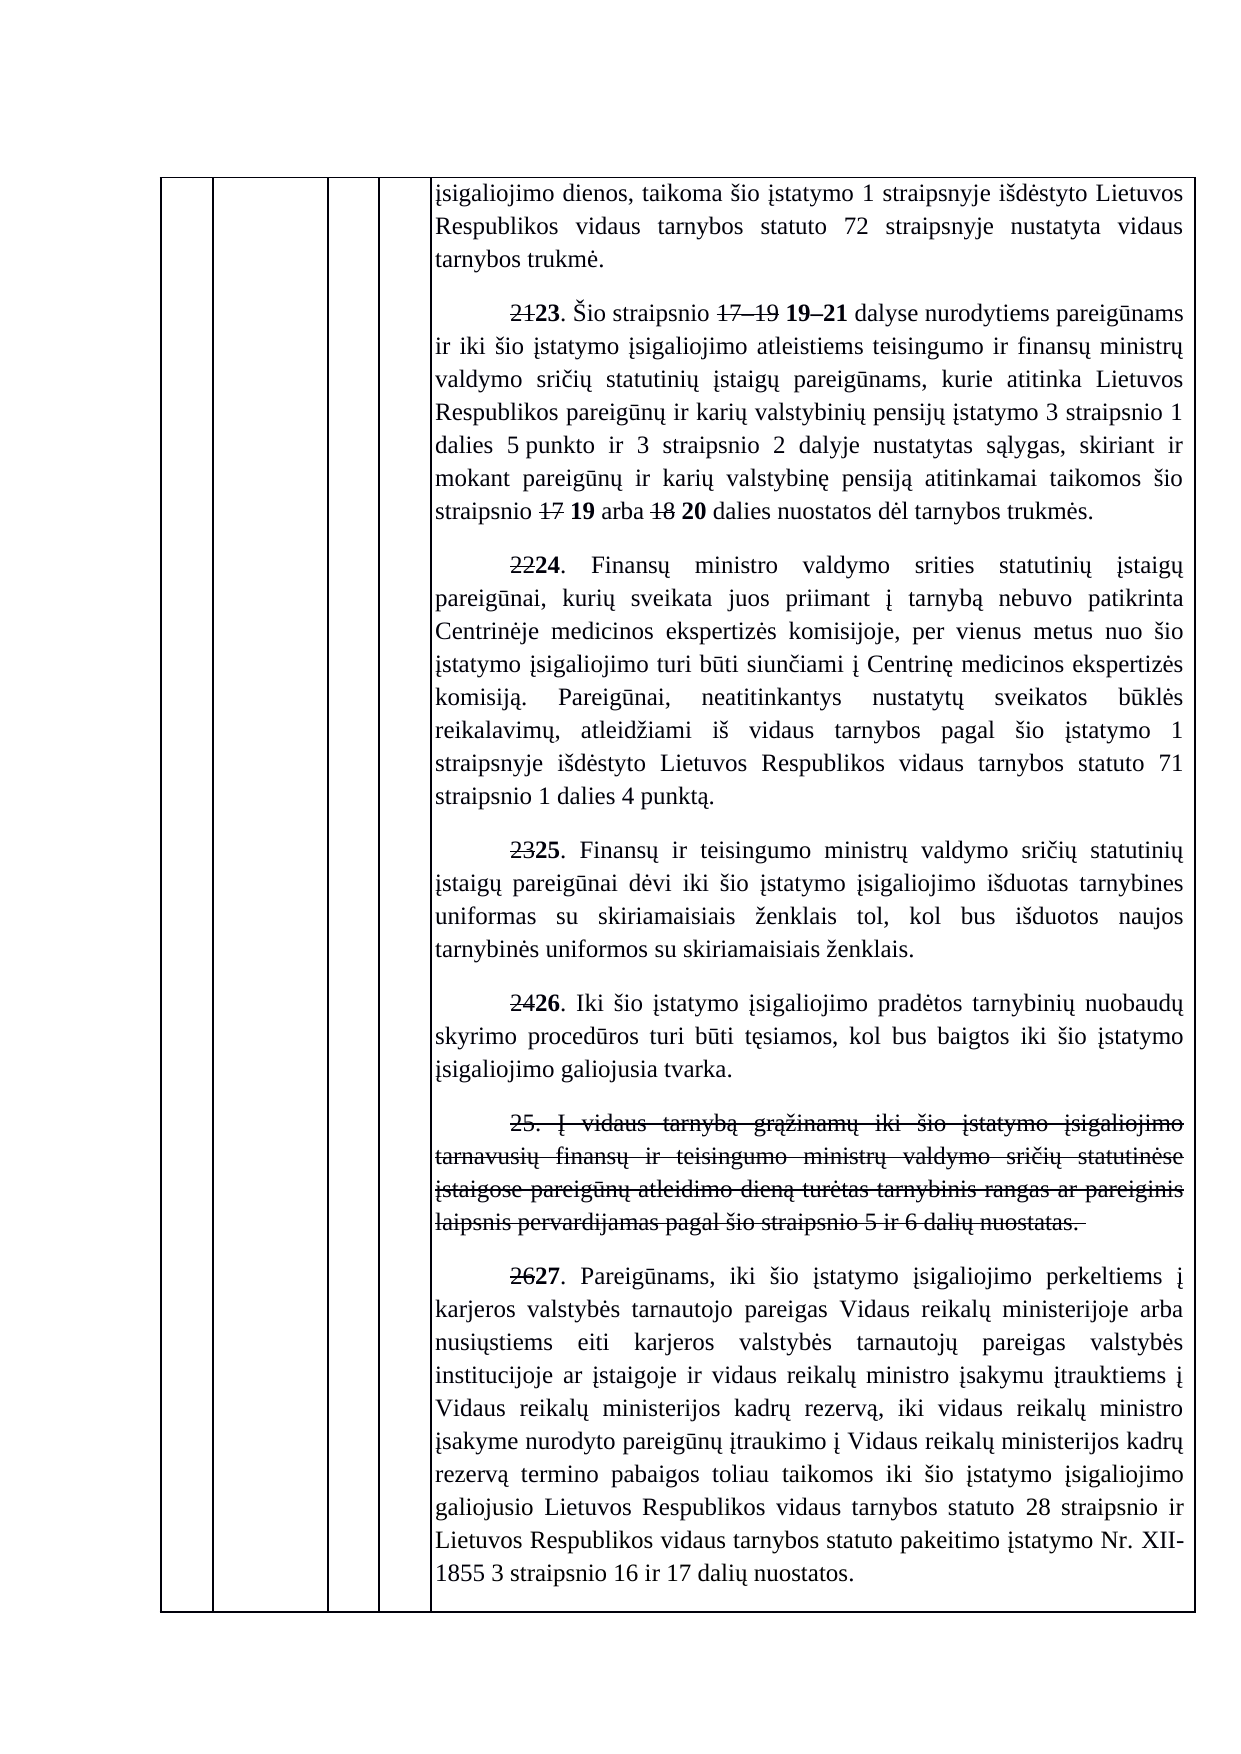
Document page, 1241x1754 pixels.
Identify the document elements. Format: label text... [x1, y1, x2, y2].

table_cell [214, 178, 327, 1611]
table_cell [329, 178, 378, 1611]
table_cell [380, 178, 430, 1611]
table_cell [162, 178, 212, 1611]
table_cell įsigaliojimo dienos, taikoma šio įstatymo 1 straipsnyje išdėstyto Lietuvos Respublikos vidaus tarnybos statuto 72 straipsnyje nustatyta vidaus tarnybos trukmė. 2123. Šio straipsnio 17–19 19–21 dalyse nurodytiems pareigūnams ir iki šio įstatymo įsigaliojimo atleistiems teisingumo ir finansų ministrų valdymo sričių statutinių įstaigų pareigūnams, kurie atitinka Lietuvos Respublikos pareigūnų ir karių valstybinių pensijų įstatymo 3 straipsnio 1 dalies 5 punkto ir 3 straipsnio 2 dalyje nustatytas sąlygas, skiriant ir mokant pareigūnų ir karių valstybinę pensiją atitinkamai taikomos šio straipsnio 17 19 arba 18 20 dalies nuostatos dėl tarnybos trukmės. 2224. Finansų ministro valdymo srities statutinių įstaigų pareigūnai, kurių sveikata juos priimant į tarnybą nebuvo patikrinta Centrinėje medicinos ekspertizės komisijoje, per vienus metus nuo šio įstatymo įsigaliojimo turi būti siunčiami į Centrinę medicinos ekspertizės komisiją. Pareigūnai, neatitinkantys nustatytų sveikatos būklės reikalavimų, atleidžiami iš vidaus tarnybos pagal šio įstatymo 1 straipsnyje išdėstyto Lietuvos Respublikos vidaus tarnybos statuto 71 straipsnio 1 dalies 4 punktą. 2325. Finansų ir teisingumo ministrų valdymo sričių statutinių įstaigų pareigūnai dėvi iki šio įstatymo įsigaliojimo išduotas tarnybines uniformas su skiriamaisiais ženklais tol, kol bus išduotos naujos tarnybinės uniformos su skiriamaisiais ženklais. 2426. Iki šio įstatymo įsigaliojimo pradėtos tarnybinių nuobaudų skyrimo procedūros turi būti tęsiamos, kol bus baigtos iki šio įstatymo įsigaliojimo galiojusia tvarka. 25. Į vidaus tarnybą grąžinamų iki šio įstatymo įsigaliojimo tarnavusių finansų ir teisingumo ministrų valdymo sričių statutinėse įstaigose pareigūnų atleidimo dieną turėtas tarnybinis rangas ar pareiginis laipsnis pervardijamas pagal šio straipsnio 5 ir 6 dalių nuostatas. 2627. Pareigūnams, iki šio įstatymo įsigaliojimo perkeltiems į karjeros valstybės tarnautojo pareigas Vidaus reikalų ministerijoje arba nusiųstiems eiti karjeros valstybės tarnautojų pareigas valstybės institucijoje ar įstaigoje ir vidaus reikalų ministro įsakymu įtrauktiems į Vidaus reikalų ministerijos kadrų rezervą, iki vidaus reikalų ministro įsakyme nurodyto pareigūnų įtraukimo į Vidaus reikalų ministerijos kadrų rezervą termino pabaigos toliau taikomos iki šio įstatymo įsigaliojimo galiojusio Lietuvos Respublikos vidaus tarnybos statuto 28 straipsnio ir Lietuvos Respublikos vidaus tarnybos statuto pakeitimo įstatymo Nr. XII-1855 3 straipsnio 16 ir 17 dalių nuostatos. [432, 178, 1194, 1611]
